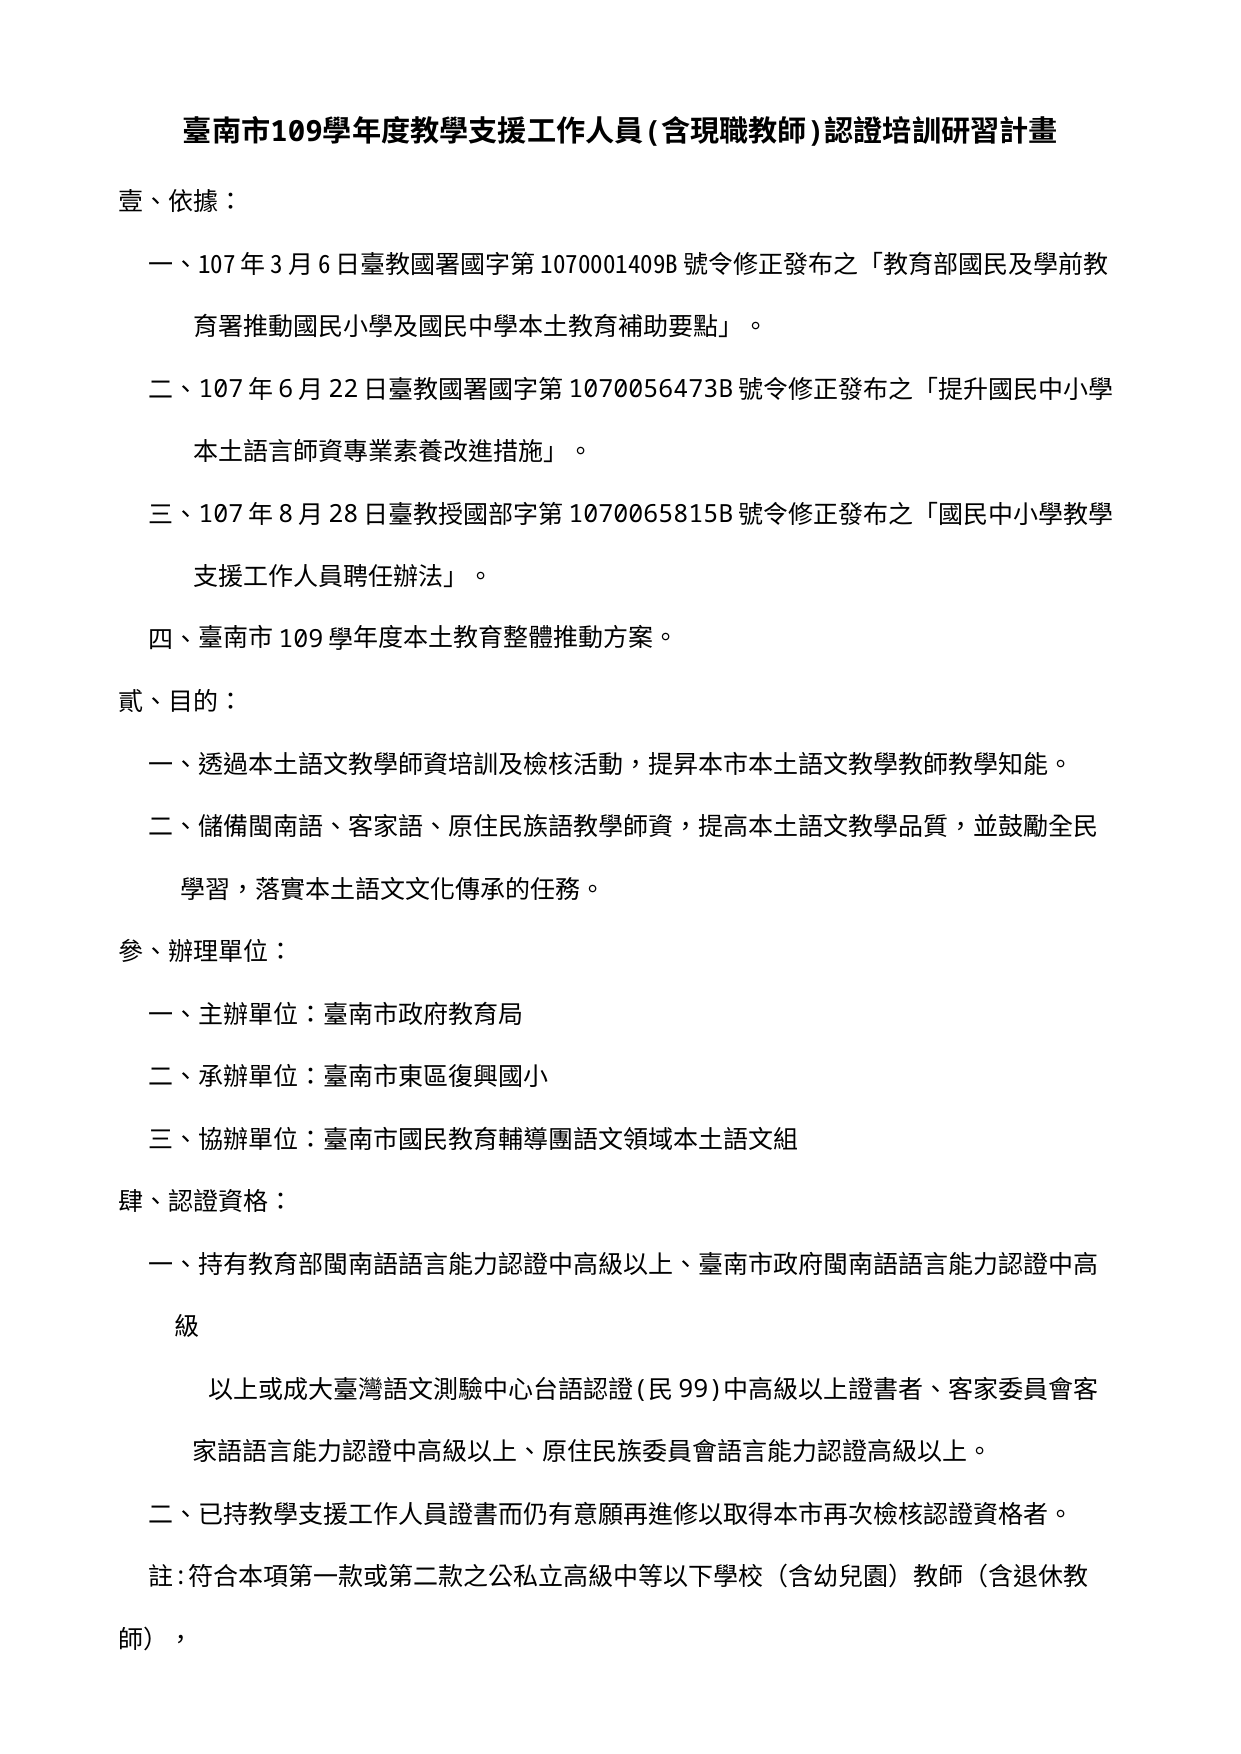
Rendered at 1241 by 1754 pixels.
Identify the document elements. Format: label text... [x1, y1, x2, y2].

text 二、已持教學支援工作人員證書而仍有意願再進修以取得本市再次檢核認證資格者。 [118, 1471, 1122, 1533]
text 二、承辦單位：臺南市東區復興國小 [118, 1033, 1122, 1096]
text 一、107年3月6日臺教國署國字第1070001409B號令修正發布之「教育部國民及學前教育署推動國民小學及國民中學本土教育補助要點」。 [118, 221, 1122, 346]
text 一、持有教育部閩南語語言能力認證中高級以上、臺南市政府閩南語語言能力認證中高級 [118, 1221, 1122, 1346]
text 註:符合本項第一款或第二款之公私立高級中等以下學校（含幼兒園）教師（含退休教師）， [118, 1533, 1122, 1658]
text 貳、目的： [118, 658, 1122, 721]
text 三、協辦單位：臺南市國民教育輔導團語文領域本土語文組 [118, 1096, 1122, 1158]
text 參、辦理單位： [118, 908, 1122, 971]
text 壹、依據： [118, 158, 1122, 221]
text 二、儲備閩南語、客家語、原住民族語教學師資，提高本土語文教學品質，並鼓勵全民學習，落實本土語文文化傳承的任務。 [118, 783, 1122, 908]
text 以上或成大臺灣語文測驗中心台語認證(民99)中高級以上證書者、客家委員會客家語語言能力認證中高級以上、原住民族委員會語言能力認證高級以上。 [118, 1346, 1122, 1471]
text 四、臺南市109學年度本土教育整體推動方案。 [118, 596, 1122, 658]
text 一、主辦單位：臺南市政府教育局 [118, 971, 1122, 1033]
text 臺南市109學年度教學支援工作人員(含現職教師)認證培訓研習計畫 [118, 96, 1122, 150]
text 二、107年6月22日臺教國署國字第1070056473B號令修正發布之「提升國民中小學本土語言師資專業素養改進措施」。 [118, 346, 1122, 471]
text 肆、認證資格： [118, 1158, 1122, 1221]
text 三、107年8月28日臺教授國部字第1070065815B號令修正發布之「國民中小學教學支援工作人員聘任辦法」。 [118, 471, 1122, 596]
text 一、透過本土語文教學師資培訓及檢核活動，提昇本市本土語文教學教師教學知能。 [118, 721, 1122, 783]
